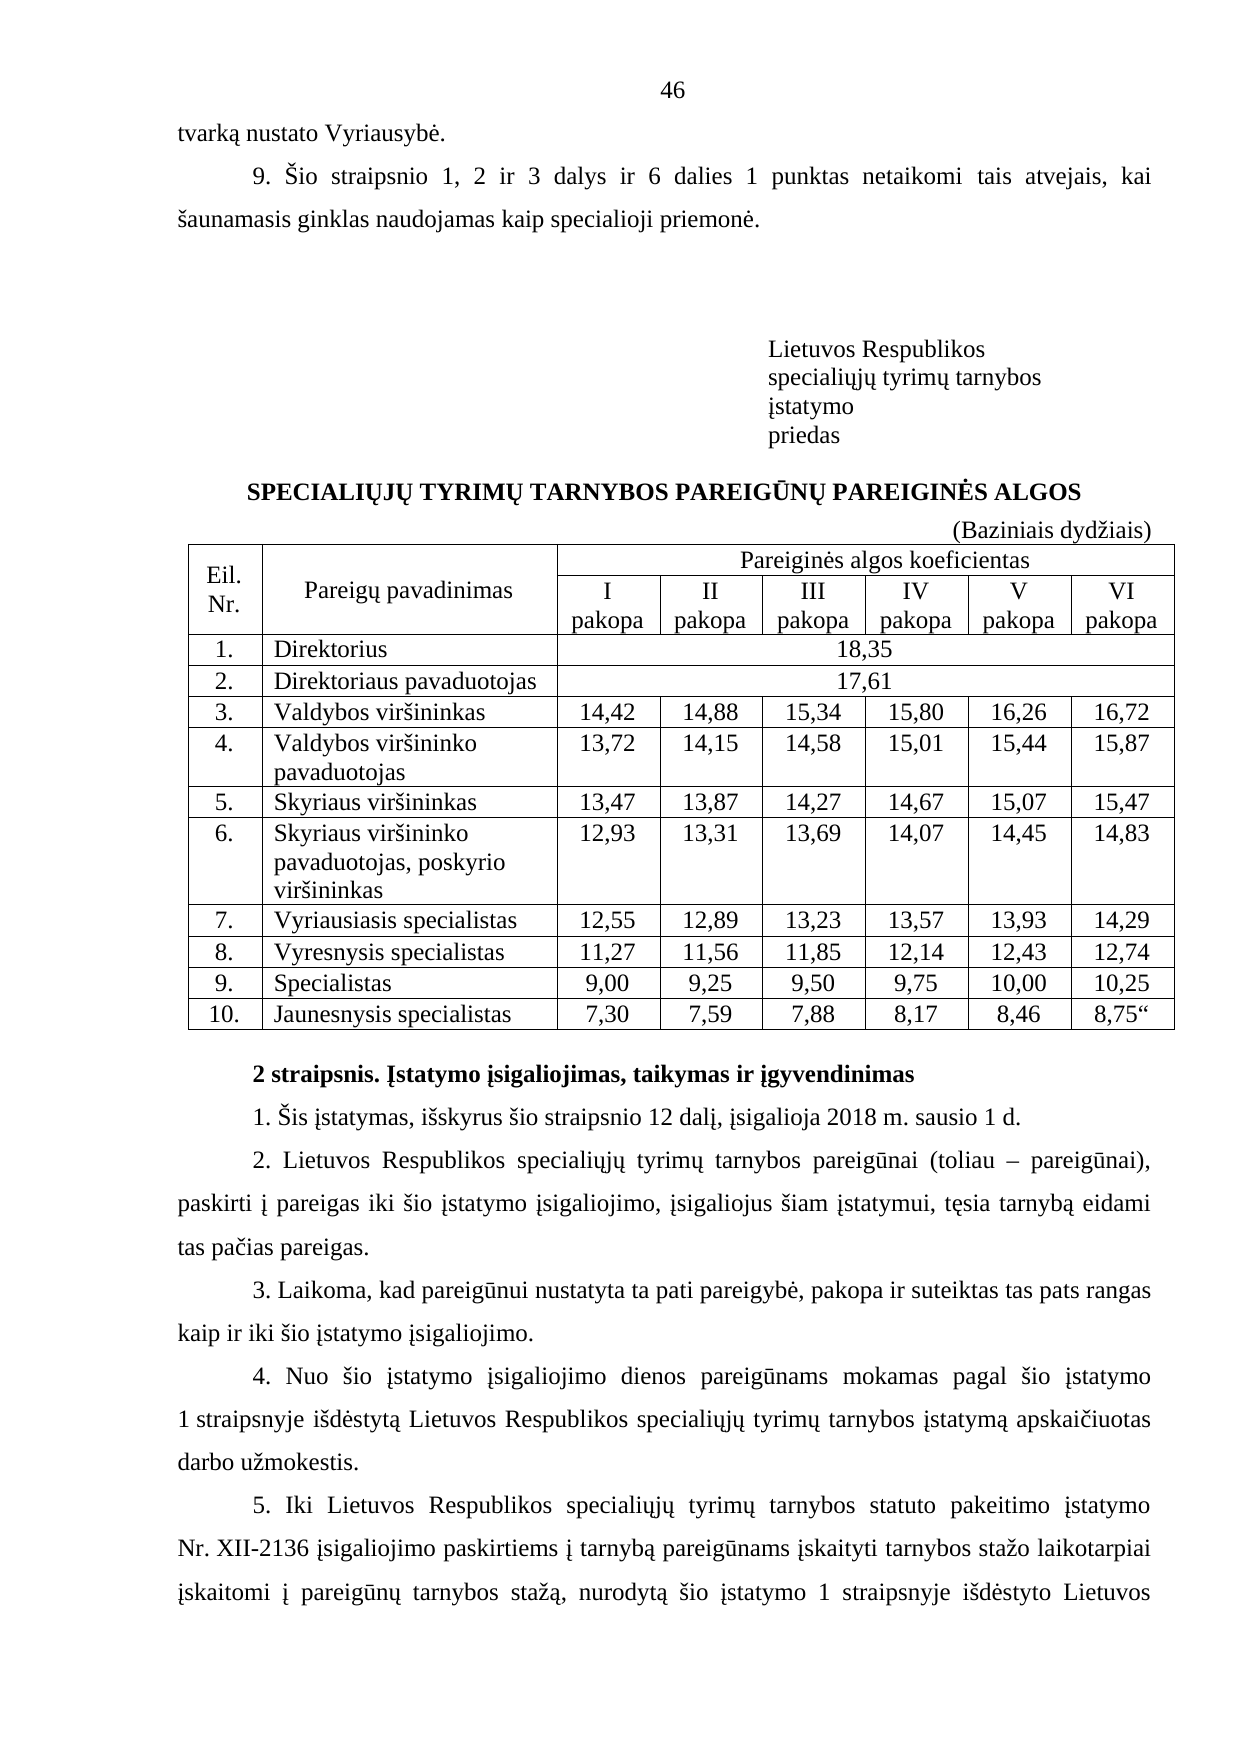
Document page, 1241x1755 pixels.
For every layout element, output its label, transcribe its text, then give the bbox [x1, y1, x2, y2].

table_cell 17,61 [558, 666, 1174, 696]
table_cell 16,72 [1072, 697, 1174, 727]
table_cell 9. [189, 968, 262, 998]
table_cell 11,85 [763, 937, 865, 967]
text 1. Šis įstatymas, išskyrus šio straipsnio 12 dalį, įsigalioja 2018 m. sausio 1 d. [177, 1102, 1152, 1131]
table_cell Direktorius [263, 635, 557, 665]
text SPECIALIŲJŲ TYRIMŲ TARNYBOS PAREIGŪNŲ PAREIGINĖS ALGOS [177, 477, 1152, 506]
text 4. Nuo šio įstatymo įsigaliojimo dienos pareigūnams mokamas pagal šio įstatymo 1 straipsnyje išdėstytą Lietuvos Respublikos specialiųjų tyrimų tarnybos įstatymą apskaičiuotas darbo užmokestis. [177, 1361, 1152, 1476]
table_cell 12,14 [866, 937, 968, 967]
table_cell 12,55 [558, 905, 660, 936]
table_cell 11,56 [661, 937, 762, 967]
text įstatymo [177, 391, 1152, 420]
table_cell 3. [189, 697, 262, 727]
table_cell 15,80 [866, 697, 968, 727]
table_cell 11,27 [558, 937, 660, 967]
table_cell 14,15 [661, 728, 762, 786]
table_cell 15,44 [969, 728, 1071, 786]
table_cell 7,59 [661, 999, 762, 1029]
table_cell V pakopa [969, 576, 1071, 633]
text priedas [177, 420, 1152, 449]
table_cell 14,29 [1072, 905, 1174, 936]
table_cell 15,47 [1072, 787, 1174, 817]
table_cell 7,88 [763, 999, 865, 1029]
table_cell 13,23 [763, 905, 865, 936]
table_cell 14,58 [763, 728, 865, 786]
table_cell Valdybos viršininko pavaduotojas [263, 728, 557, 786]
table_cell Vyresnysis specialistas [263, 937, 557, 967]
table_cell 1. [189, 635, 262, 665]
table_cell 9,50 [763, 968, 865, 998]
table_cell 15,07 [969, 787, 1071, 817]
table_cell 10,00 [969, 968, 1071, 998]
table_cell 15,34 [763, 697, 865, 727]
table_cell VI pakopa [1072, 576, 1174, 633]
table_header Eil. Nr. [189, 545, 262, 633]
table_cell 13,69 [763, 818, 865, 904]
text 3. Laikoma, kad pareigūnui nustatyta ta pati pareigybė, pakopa ir suteiktas tas pats rangas kaip ir iki šio įstatymo įsigaliojimo. [177, 1275, 1152, 1347]
table_cell 13,93 [969, 905, 1071, 936]
table_cell 10,25 [1072, 968, 1174, 998]
table_cell 8. [189, 937, 262, 967]
table_cell 9,75 [866, 968, 968, 998]
table_header Pareiginės algos koeficientas [558, 545, 1174, 575]
table_cell 6. [189, 818, 262, 904]
table_cell 9,25 [661, 968, 762, 998]
table_cell 14,67 [866, 787, 968, 817]
table_cell Jaunesnysis specialistas [263, 999, 557, 1029]
text 2. Lietuvos Respublikos specialiųjų tyrimų tarnybos pareigūnai (toliau – pareigūnai), paskirti į pareigas iki šio įstatymo įsigaliojimo, įsigaliojus šiam įstatymui, tęsia tarnybą eidami tas pačias pareigas. [177, 1145, 1152, 1260]
table_cell 5. [189, 787, 262, 817]
table_cell 14,27 [763, 787, 865, 817]
table_cell 14,45 [969, 818, 1071, 904]
table_cell 12,74 [1072, 937, 1174, 967]
table_cell 13,47 [558, 787, 660, 817]
text 9. Šio straipsnio 1, 2 ir 3 dalys ir 6 dalies 1 punktas netaikomi tais atvejais, kai šaunamasis ginklas naudojamas kaip specialioji priemonė. [177, 161, 1152, 233]
table_cell 14,42 [558, 697, 660, 727]
table_cell 10. [189, 999, 262, 1029]
table_cell 14,83 [1072, 818, 1174, 904]
table_cell II pakopa [661, 576, 762, 633]
table_cell 12,89 [661, 905, 762, 936]
table_cell 2. [189, 666, 262, 696]
table_cell 4. [189, 728, 262, 786]
table_cell Specialistas [263, 968, 557, 998]
table_cell I pakopa [558, 576, 660, 633]
text specialiųjų tyrimų tarnybos [177, 362, 1152, 391]
table_cell 13,31 [661, 818, 762, 904]
table_cell Valdybos viršininkas [263, 697, 557, 727]
text (Baziniais dydžiais) [177, 506, 1152, 544]
table_header Pareigų pavadinimas [263, 545, 557, 633]
table_cell Skyriaus viršininkas [263, 787, 557, 817]
text 2 straipsnis. Įstatymo įsigaliojimas, taikymas ir įgyvendinimas [177, 1059, 1152, 1088]
table_cell 13,57 [866, 905, 968, 936]
table_cell IV pakopa [866, 576, 968, 633]
text 5. Iki Lietuvos Respublikos specialiųjų tyrimų tarnybos statuto pakeitimo įstatymo Nr. XII-2136 įsigaliojimo paskirtiems į tarnybą pareigūnams įskaityti tarnybos stažo laikotarpiai įskaitomi į pareigūnų tarnybos stažą, nurodytą šio įstatymo 1 straipsnyje išdėstyto Lietuvos [177, 1490, 1152, 1605]
table_cell Skyriaus viršininko pavaduotojas, poskyrio viršininkas [263, 818, 557, 904]
table_cell 9,00 [558, 968, 660, 998]
table_cell 8,17 [866, 999, 968, 1029]
text Lietuvos Respublikos [768, 334, 1152, 362]
table_cell 12,93 [558, 818, 660, 904]
table_cell 7,30 [558, 999, 660, 1029]
text tvarką nustato Vyriausybė. [177, 118, 1152, 147]
table_cell 12,43 [969, 937, 1071, 967]
table_cell 15,01 [866, 728, 968, 786]
table_cell 14,07 [866, 818, 968, 904]
table_cell 16,26 [969, 697, 1071, 727]
table_cell 13,87 [661, 787, 762, 817]
table_cell 14,88 [661, 697, 762, 727]
table_cell 13,72 [558, 728, 660, 786]
table_cell 7. [189, 905, 262, 936]
table_cell 15,87 [1072, 728, 1174, 786]
table_cell III pakopa [763, 576, 865, 633]
table_cell 8,75“ [1072, 999, 1174, 1029]
table_cell 18,35 [558, 635, 1174, 665]
table_cell Direktoriaus pavaduotojas [263, 666, 557, 696]
table_cell Vyriausiasis specialistas [263, 905, 557, 936]
table_cell 8,46 [969, 999, 1071, 1029]
